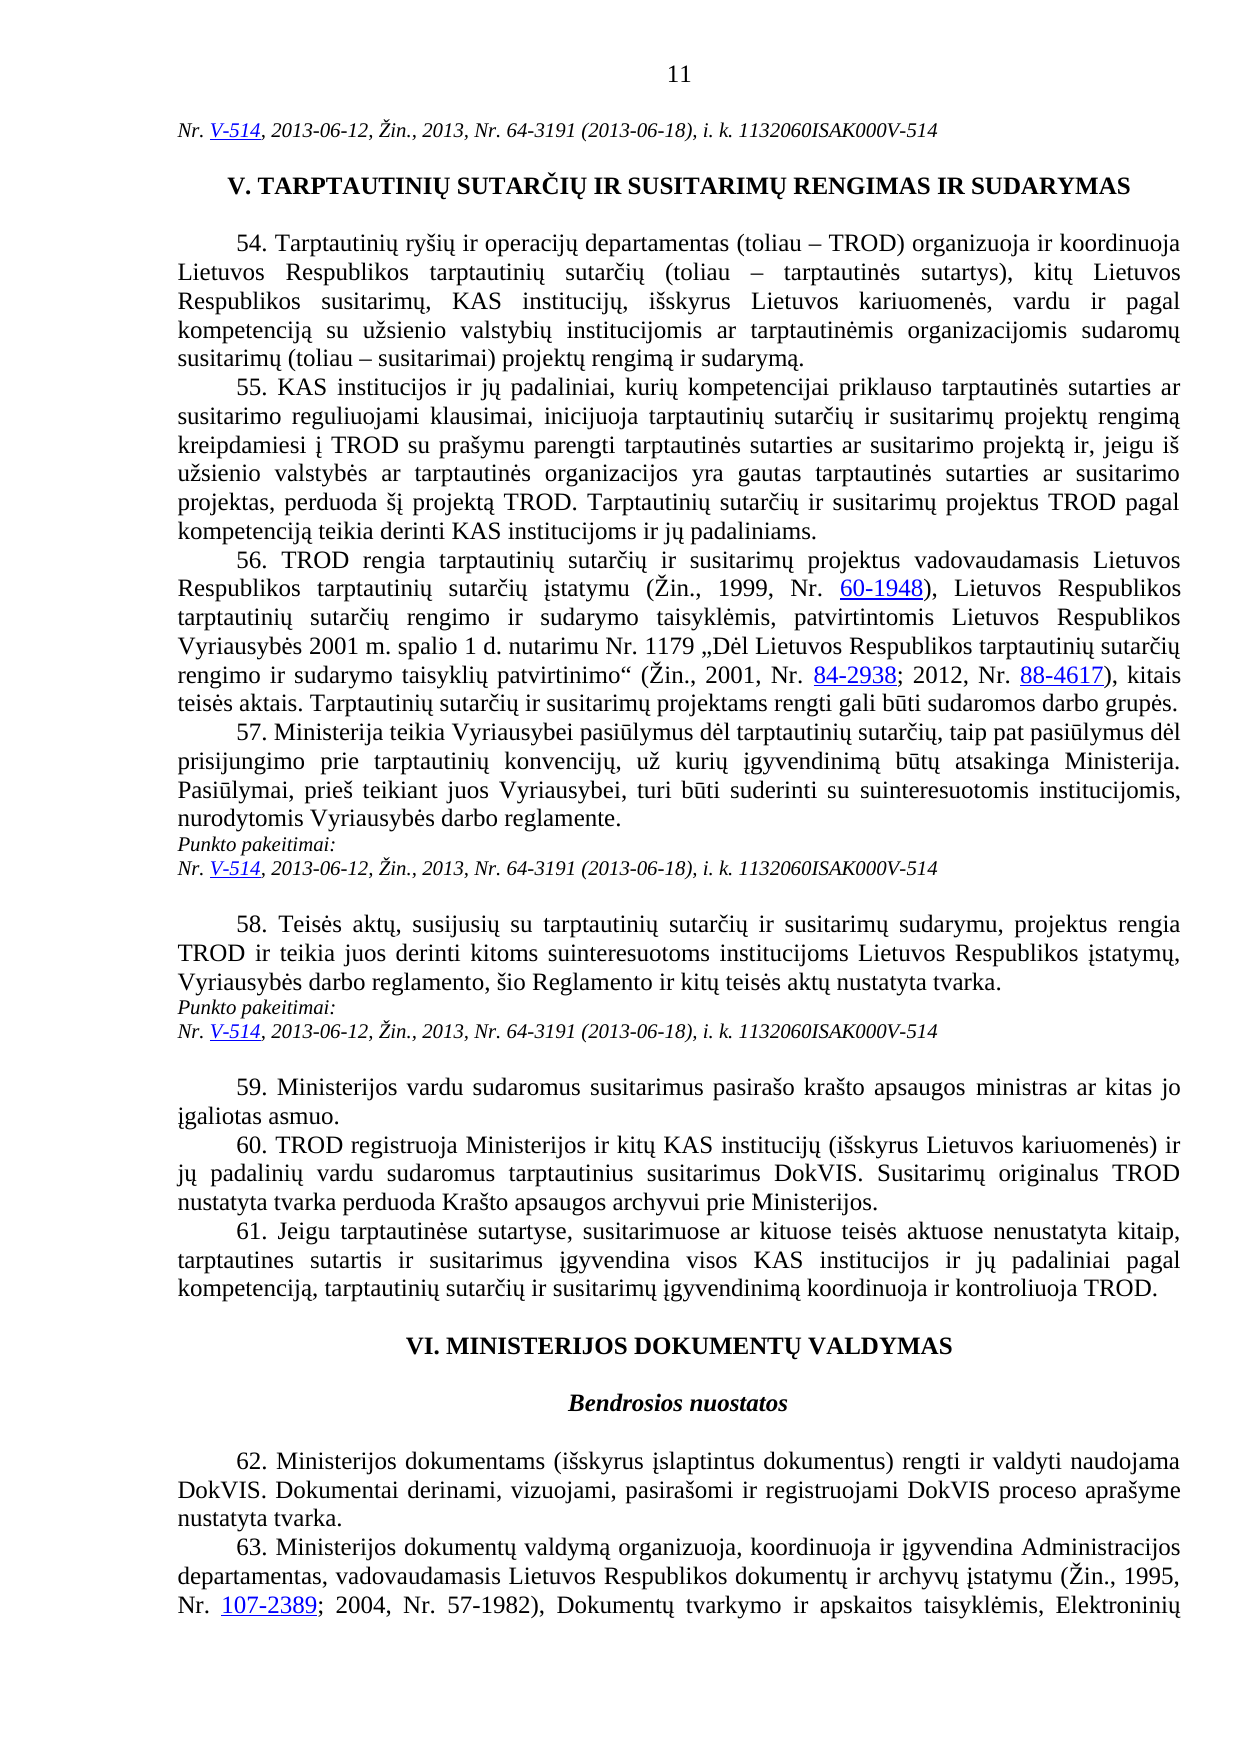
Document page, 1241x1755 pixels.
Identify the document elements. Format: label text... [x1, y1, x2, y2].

text 59. Ministerijos vardu sudaromus susitarimus pasirašo krašto apsaugos ministras ar kitas jo įgaliotas asmuo. [177, 1072, 1181, 1130]
text 62. Ministerijos dokumentams (išskyrus įslaptintus dokumentus) rengti ir valdyti naudojama DokVIS. Dokumentai derinami, vizuojami, pasirašomi ir registruojami DokVIS proceso aprašyme nustatyta tvarka. [177, 1446, 1181, 1532]
text Nr. V-514, 2013-06-12, Žin., 2013, Nr. 64-3191 (2013-06-18), i. k. 1132060ISAK000V-514 [177, 118, 1181, 142]
text V. TARPTAUTINIŲ SUTARČIŲ IR SUSITARIMŲ RENGIMAS IR SUDARYMAS [177, 171, 1181, 200]
text 55. KAS institucijos ir jų padaliniai, kurių kompetencijai priklauso tarptautinės sutarties ar susitarimo reguliuojami klausimai, inicijuoja tarptautinių sutarčių ir susitarimų projektų rengimą kreipdamiesi į TROD su prašymu parengti tarptautinės sutarties ar susitarimo projektą ir, jeigu iš užsienio valstybės ar tarptautinės organizacijos yra gautas tarptautinės sutarties ar susitarimo projektas, perduoda šį projektą TROD. Tarptautinių sutarčių ir susitarimų projektus TROD pagal kompetenciją teikia derinti KAS institucijoms ir jų padaliniams. [177, 372, 1181, 545]
text VI. MINISTERIJOS DOKUMENTŲ VALDYMAS [177, 1331, 1181, 1360]
text Punkto pakeitimai: [177, 995, 1181, 1019]
text 58. Teisės aktų, susijusių su tarptautinių sutarčių ir susitarimų sudarymu, projektus rengia TROD ir teikia juos derinti kitoms suinteresuotoms institucijoms Lietuvos Respublikos įstatymų, Vyriausybės darbo reglamento, šio Reglamento ir kitų teisės aktų nustatyta tvarka. [177, 909, 1181, 995]
text 63. Ministerijos dokumentų valdymą organizuoja, koordinuoja ir įgyvendina Administracijos departamentas, vadovaudamasis Lietuvos Respublikos dokumentų ir archyvų įstatymu (Žin., 1995, Nr. 107-2389; 2004, Nr. 57-1982), Dokumentų tvarkymo ir apskaitos taisyklėmis, Elektroninių [177, 1532, 1181, 1618]
text 60. TROD registruoja Ministerijos ir kitų KAS institucijų (išskyrus Lietuvos kariuomenės) ir jų padalinių vardu sudaromus tarptautinius susitarimus DokVIS. Susitarimų originalus TROD nustatyta tvarka perduoda Krašto apsaugos archyvui prie Ministerijos. [177, 1130, 1181, 1216]
text 57. Ministerija teikia Vyriausybei pasiūlymus dėl tarptautinių sutarčių, taip pat pasiūlymus dėl prisijungimo prie tarptautinių konvencijų, už kurių įgyvendinimą būtų atsakinga Ministerija. Pasiūlymai, prieš teikiant juos Vyriausybei, turi būti suderinti su suinteresuotomis institucijomis, nurodytomis Vyriausybės darbo reglamente. [177, 717, 1181, 832]
text Nr. V-514, 2013-06-12, Žin., 2013, Nr. 64-3191 (2013-06-18), i. k. 1132060ISAK000V-514 [177, 856, 1181, 880]
text Nr. V-514, 2013-06-12, Žin., 2013, Nr. 64-3191 (2013-06-18), i. k. 1132060ISAK000V-514 [177, 1019, 1181, 1043]
text 56. TROD rengia tarptautinių sutarčių ir susitarimų projektus vadovaudamasis Lietuvos Respublikos tarptautinių sutarčių įstatymu (Žin., 1999, Nr. 60-1948), Lietuvos Respublikos tarptautinių sutarčių rengimo ir sudarymo taisyklėmis, patvirtintomis Lietuvos Respublikos Vyriausybės 2001 m. spalio 1 d. nutarimu Nr. 1179 „Dėl Lietuvos Respublikos tarptautinių sutarčių rengimo ir sudarymo taisyklių patvirtinimo“ (Žin., 2001, Nr. 84-2938; 2012, Nr. 88-4617), kitais teisės aktais. Tarptautinių sutarčių ir susitarimų projektams rengti gali būti sudaromos darbo grupės. [177, 545, 1181, 717]
text Bendrosios nuostatos [177, 1388, 1181, 1417]
text 54. Tarptautinių ryšių ir operacijų departamentas (toliau – TROD) organizuoja ir koordinuoja Lietuvos Respublikos tarptautinių sutarčių (toliau – tarptautinės sutartys), kitų Lietuvos Respublikos susitarimų, KAS institucijų, išskyrus Lietuvos kariuomenės, vardu ir pagal kompetenciją su užsienio valstybių institucijomis ar tarptautinėmis organizacijomis sudaromų susitarimų (toliau – susitarimai) projektų rengimą ir sudarymą. [177, 228, 1181, 372]
text 61. Jeigu tarptautinėse sutartyse, susitarimuose ar kituose teisės aktuose nenustatyta kitaip, tarptautines sutartis ir susitarimus įgyvendina visos KAS institucijos ir jų padaliniai pagal kompetenciją, tarptautinių sutarčių ir susitarimų įgyvendinimą koordinuoja ir kontroliuoja TROD. [177, 1216, 1181, 1302]
text Punkto pakeitimai: [177, 832, 1181, 856]
